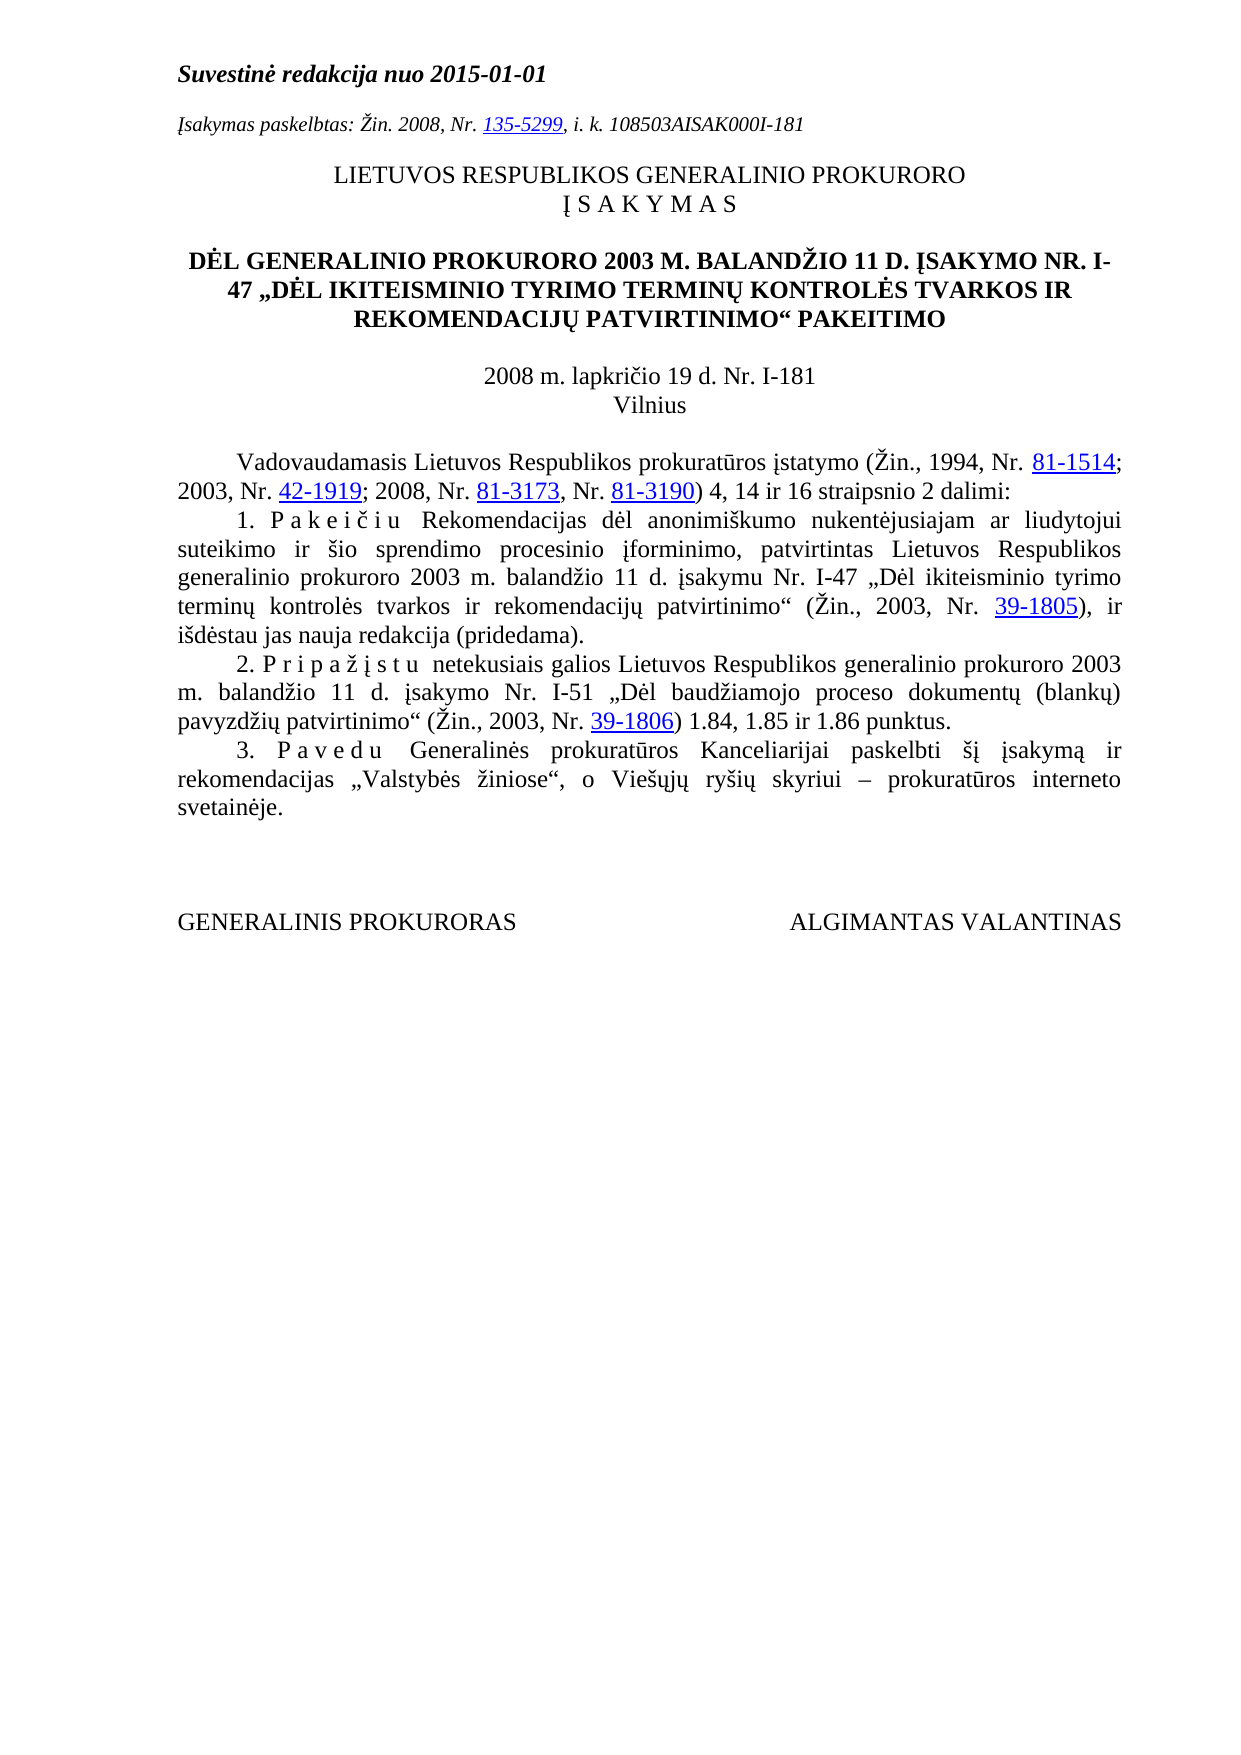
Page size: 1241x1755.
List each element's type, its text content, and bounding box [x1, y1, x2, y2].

text Įsakymas paskelbtas: Žin. 2008, Nr. 135-5299, i. k. 108503AISAK000I-181 [177, 112, 1122, 136]
text GENERALINIS PROKURORAS ALGIMANTAS VALANTINAS [177, 907, 1122, 936]
text 1. Pakeičiu Rekomendacijas dėl anonimiškumo nukentėjusiajam ar liudytojui suteikimo ir šio sprendimo procesinio įforminimo, patvirtintas Lietuvos Respublikos generalinio prokuroro 2003 m. balandžio 11 d. įsakymu Nr. I-47 „Dėl ikiteisminio tyrimo terminų kontrolės tvarkos ir rekomendacijų patvirtinimo“ (Žin., 2003, Nr. 39-1805), ir išdėstau jas nauja redakcija (pridedama). [177, 505, 1122, 649]
text 2. Pripažįstu netekusiais galios Lietuvos Respublikos generalinio prokuroro 2003 m. balandžio 11 d. įsakymo Nr. I-51 „Dėl baudžiamojo proceso dokumentų (blankų) pavyzdžių patvirtinimo“ (Žin., 2003, Nr. 39-1806) 1.84, 1.85 ir 1.86 punktus. [177, 649, 1122, 735]
text Vilnius [177, 390, 1122, 419]
text ĮSAKYMAS [177, 189, 1122, 217]
text DĖL GENERALINIO PROKURORO 2003 M. BALANDŽIO 11 D. ĮSAKYMO NR. I-47 „DĖL IKITEISMINIO TYRIMO TERMINŲ KONTROLĖS TVARKOS IR REKOMENDACIJŲ PATVIRTINIMO“ PAKEITIMO [177, 246, 1122, 332]
text 2008 m. lapkričio 19 d. Nr. I-181 [177, 361, 1122, 390]
text Suvestinė redakcija nuo 2015-01-01 [177, 59, 1122, 88]
text LIETUVOS RESPUBLIKOS GENERALINIO PROKURORO [177, 160, 1122, 189]
text Vadovaudamasis Lietuvos Respublikos prokuratūros įstatymo (Žin., 1994, Nr. 81-1514; 2003, Nr. 42-1919; 2008, Nr. 81-3173, Nr. 81-3190) 4, 14 ir 16 straipsnio 2 dalimi: [177, 447, 1122, 505]
text 3. Pavedu Generalinės prokuratūros Kanceliarijai paskelbti šį įsakymą ir rekomendacijas „Valstybės žiniose“, o Viešųjų ryšių skyriui – prokuratūros interneto svetainėje. [177, 735, 1122, 821]
